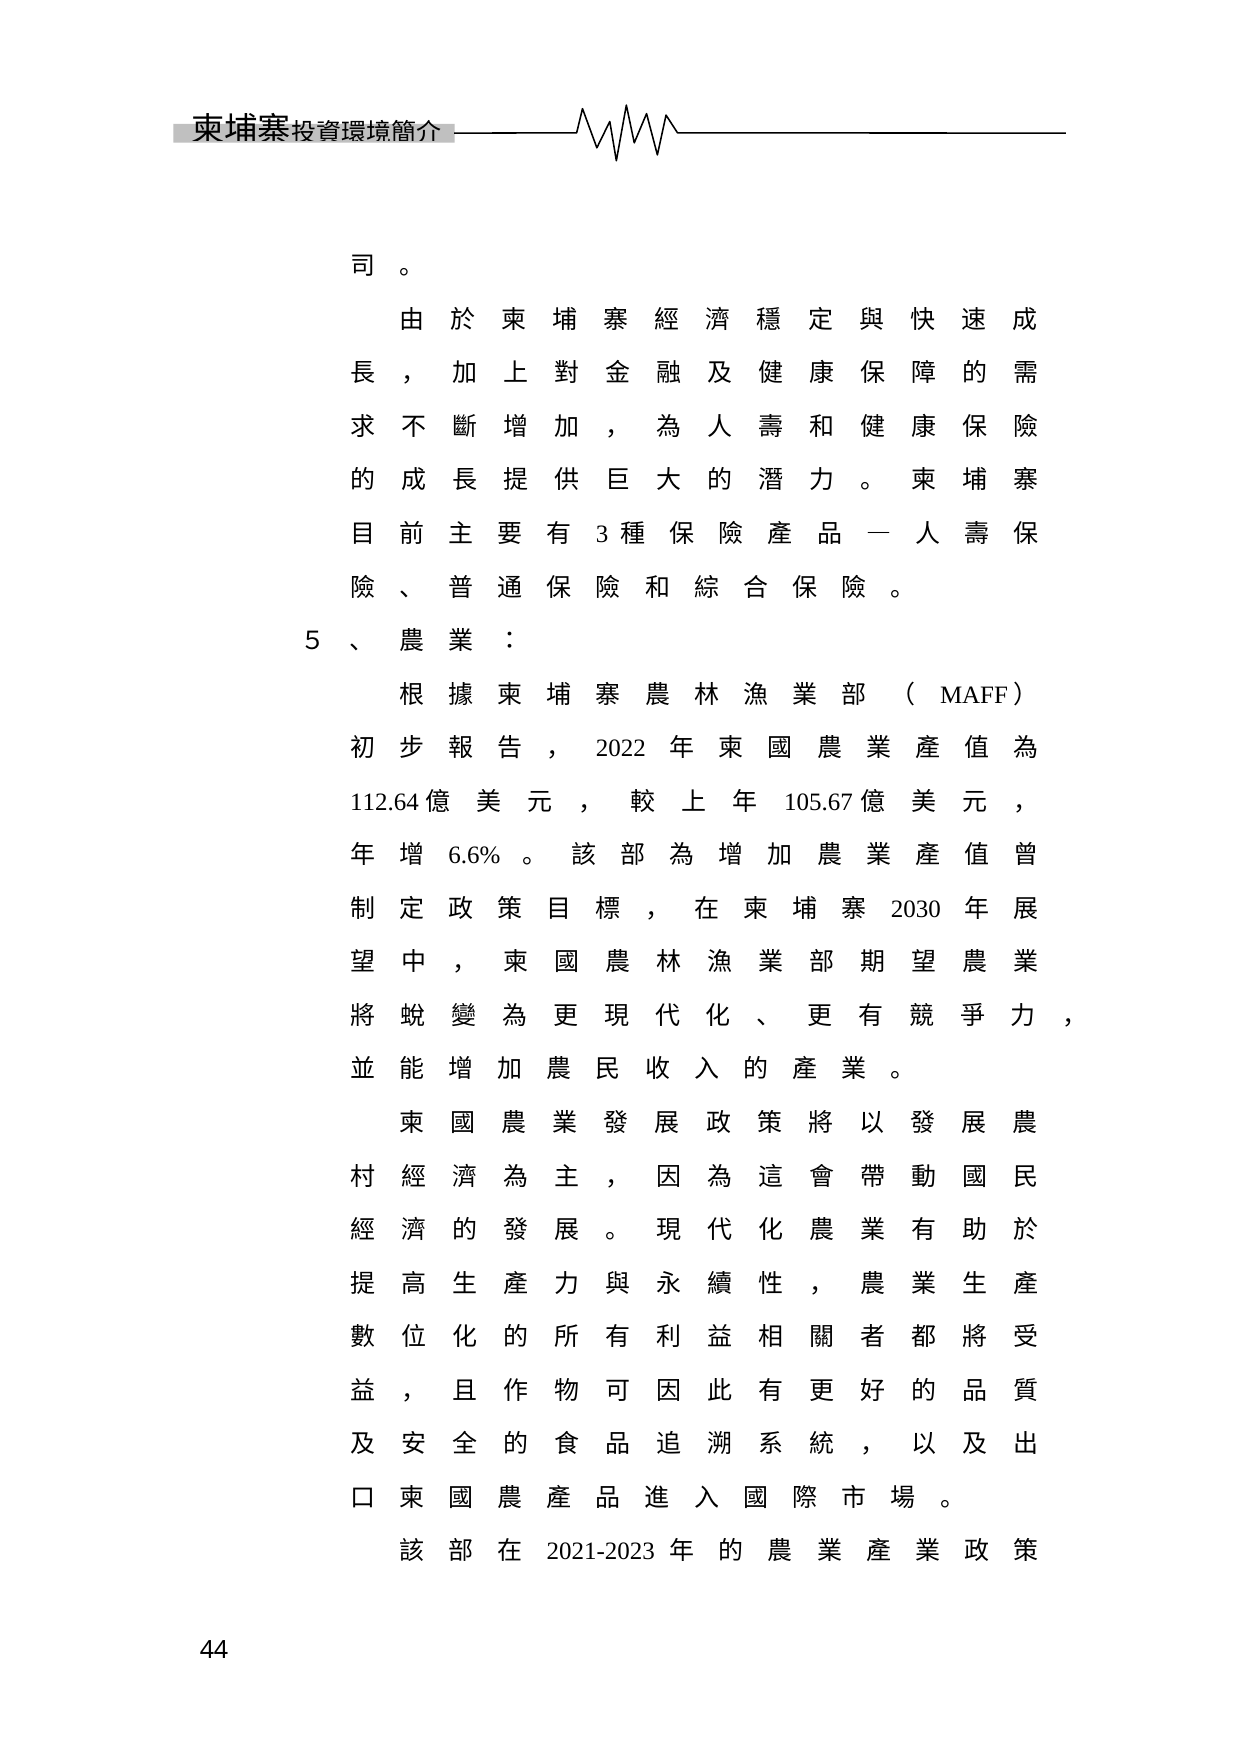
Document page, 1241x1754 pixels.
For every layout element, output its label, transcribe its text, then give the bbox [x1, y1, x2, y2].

text 該部在2021-2023年的農業產業政策 [325, 1522, 1063, 1576]
text 根據柬埔寨農林漁業部（MAFF）初步報告，2022年柬國農業產值為112.64億美元，較上年105.67億美元，年增6.6%。該部為增加農業產值曾制定政策目標，在柬埔寨2030年展望中，柬國農林漁業部期望農業將蛻變為更現代化、更有競爭力，並能增加農民收入的產業。 [325, 666, 1063, 1094]
text 由於柬埔寨經濟穩定與快速成長，加上對金融及健康保障的需求不斷增加，為人壽和健康保險的成長提供巨大的潛力。柬埔寨目前主要有3種保險產品—人壽保險、普通保險和綜合保險。 [325, 291, 1063, 612]
text ５、農業： [276, 612, 1063, 666]
text 柬國農業發展政策將以發展農村經濟為主，因為這會帶動國民經濟的發展。現代化農業有助於提高生產力與永續性，農業生產數位化的所有利益相關者都將受益，且作物可因此有更好的品質及安全的食品追溯系統，以及出口柬國農產品進入國際市場。 [325, 1094, 1063, 1522]
text 保險業屬於非銀行金融行業，對支持社會經濟的發展扮演著重要的角色。柬埔寨保險業發展迅速，年均增長率約25%，儘管2021年全球經濟受到疫情肆虐的影響，但柬埔寨保險業仍持續成長。2021年保費收入近3億美元，年增9%。目前柬國共有40家保險公司，包括產險公司、14家人壽保險公司、7家小型保險公司和1家再保險公司。 [325, 237, 1063, 291]
